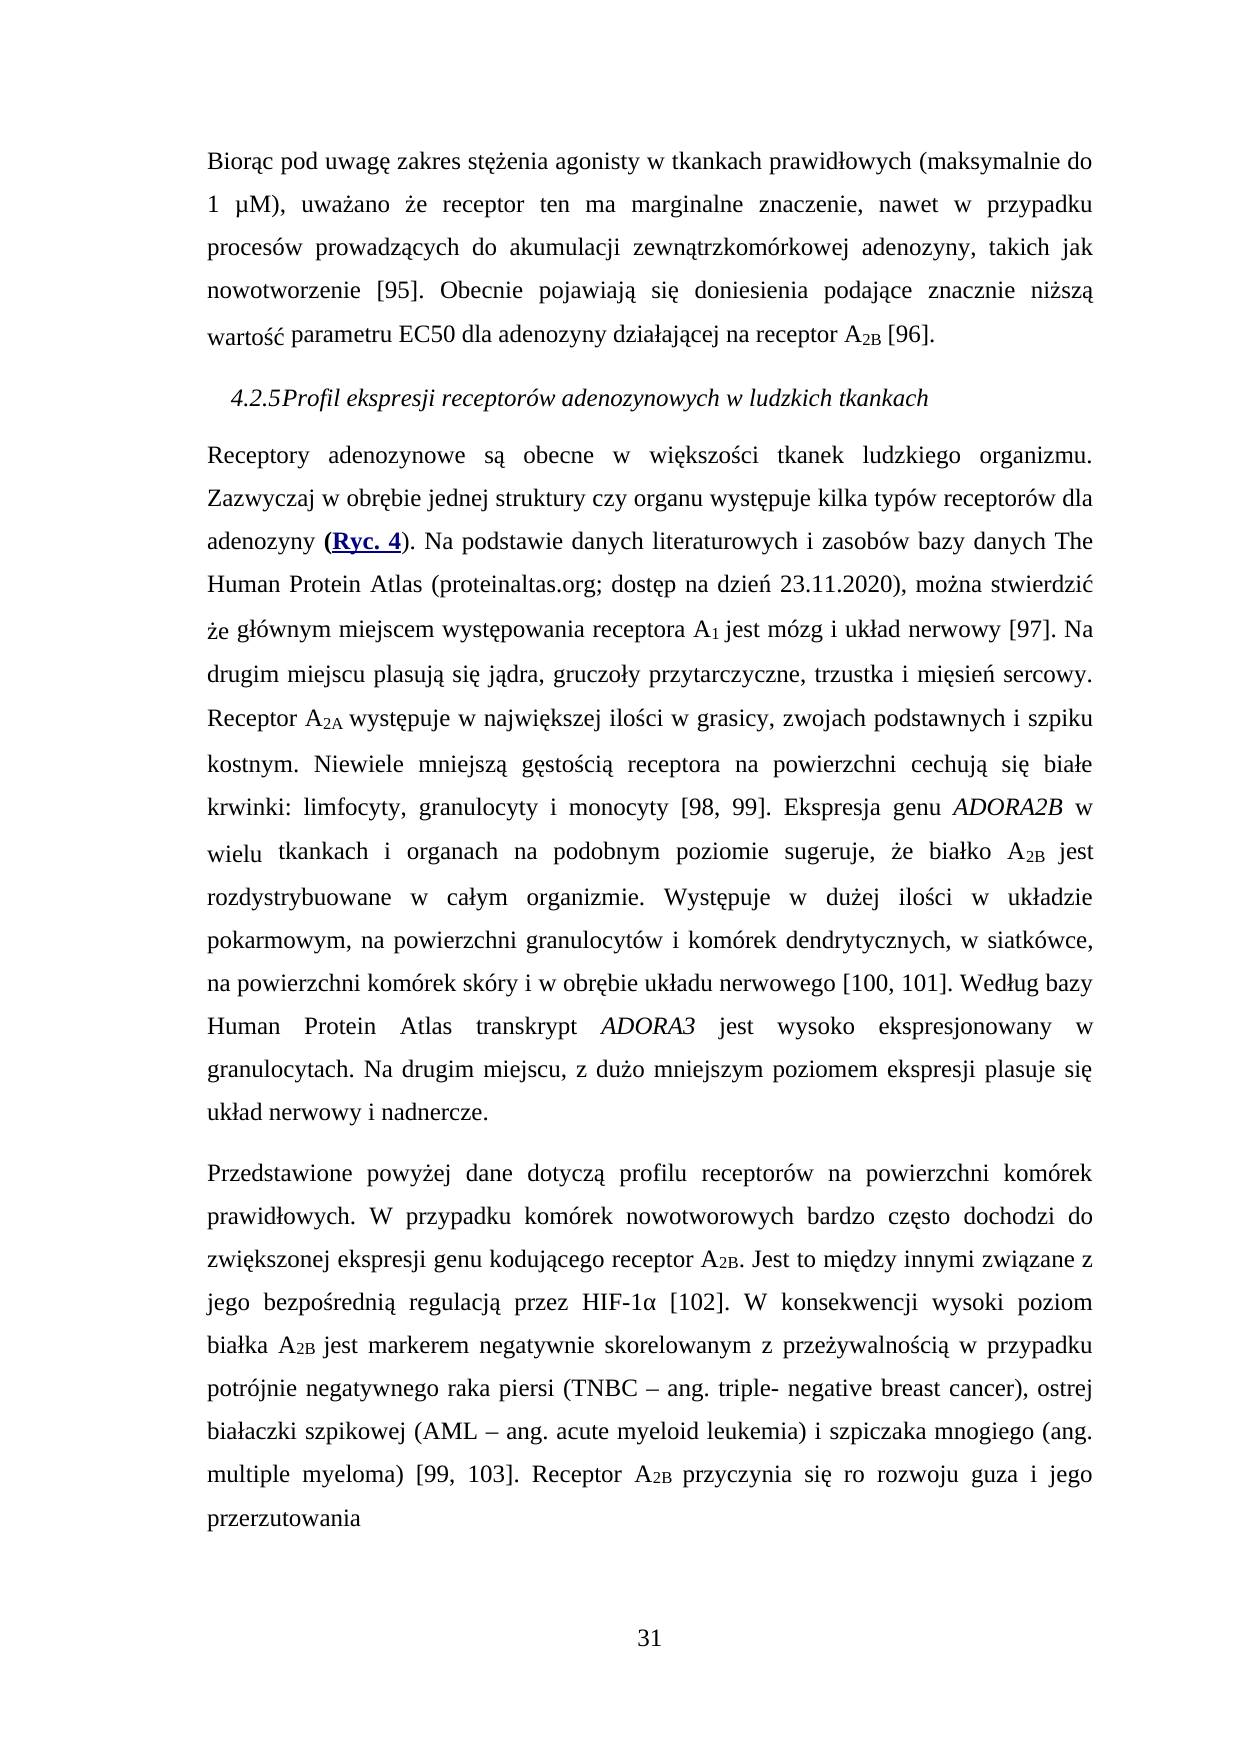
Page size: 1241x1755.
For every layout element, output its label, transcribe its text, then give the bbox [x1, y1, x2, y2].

text Przedstawione powyżej dane dotyczą profilu receptorów na powierzchni komórek prawidłowych. W przypadku komórek nowotworowych bardzo często dochodzi do zwiększonej ekspresji genu kodującego receptor A2B. Jest to między innymi związane z jego bezpośrednią regulacją przez HIF-1α [102]. W konsekwencji wysoki poziom białka A2B jest markerem negatywnie skorelowanym z przeżywalnością w przypadku potrójnie negatywnego raka piersi (TNBC – ang. triple- negative breast cancer), ostrej białaczki szpikowej (AML – ang. acute myeloid leukemia) i szpiczaka mnogiego (ang. multiple myeloma) [99, 103]. Receptor A2B przyczynia się ro rozwoju guza i jego przerzutowania [207, 1158, 1093, 1531]
text Biorąc pod uwagę zakres stężenia agonisty w tkankach prawidłowych (maksymalnie do 1 µM), uważano że receptor ten ma marginalne znaczenie, nawet w przypadku procesów prowadzących do akumulacji zewnątrzkomórkowej adenozyny, takich jak nowotworzenie [95]. Obecnie pojawiają się doniesienia podające znacznie niższą wartość parametru EC50 dla adenozyny działającej na receptor A2B [96]. [207, 146, 1093, 350]
text Receptory adenozynowe są obecne w większości tkanek ludzkiego organizmu. Zazwyczaj w obrębie jednej struktury czy organu występuje kilka typów receptorów dla adenozyny (Ryc. 4). Na podstawie danych literaturowych i zasobów bazy danych The Human Protein Atlas (proteinaltas.org; dostęp na dzień 23.11.2020), można stwierdzić że głównym miejscem występowania receptora A1 jest mózg i układ nerwowy [97]. Na drugim miejscu plasują się jądra, gruczoły przytarczyczne, trzustka i mięsień sercowy. Receptor A2A występuje w największej ilości w grasicy, zwojach podstawnych i szpiku kostnym. Niewiele mniejszą gęstością receptora na powierzchni cechują się białe krwinki: limfocyty, granulocyty i monocyty [98, 99]. Ekspresja genu ADORA2B w wielu tkankach i organach na podobnym poziomie sugeruje, że białko A2B jest rozdystrybuowane w całym organizmie. Występuje w dużej ilości w układzie pokarmowym, na powierzchni granulocytów i komórek dendrytycznych, w siatkówce, na powierzchni komórek skóry i w obrębie układu nerwowego [100, 101]. Według bazy Human Protein Atlas transkrypt ADORA3 jest wysoko ekspresjonowany w granulocytach. Na drugim miejscu, z dużo mniejszym poziomem ekspresji plasuje się układ nerwowy i nadnercze. [207, 440, 1093, 1126]
list Profil ekspresji receptorów adenozynowych w ludzkich tkankach [231, 383, 1105, 411]
